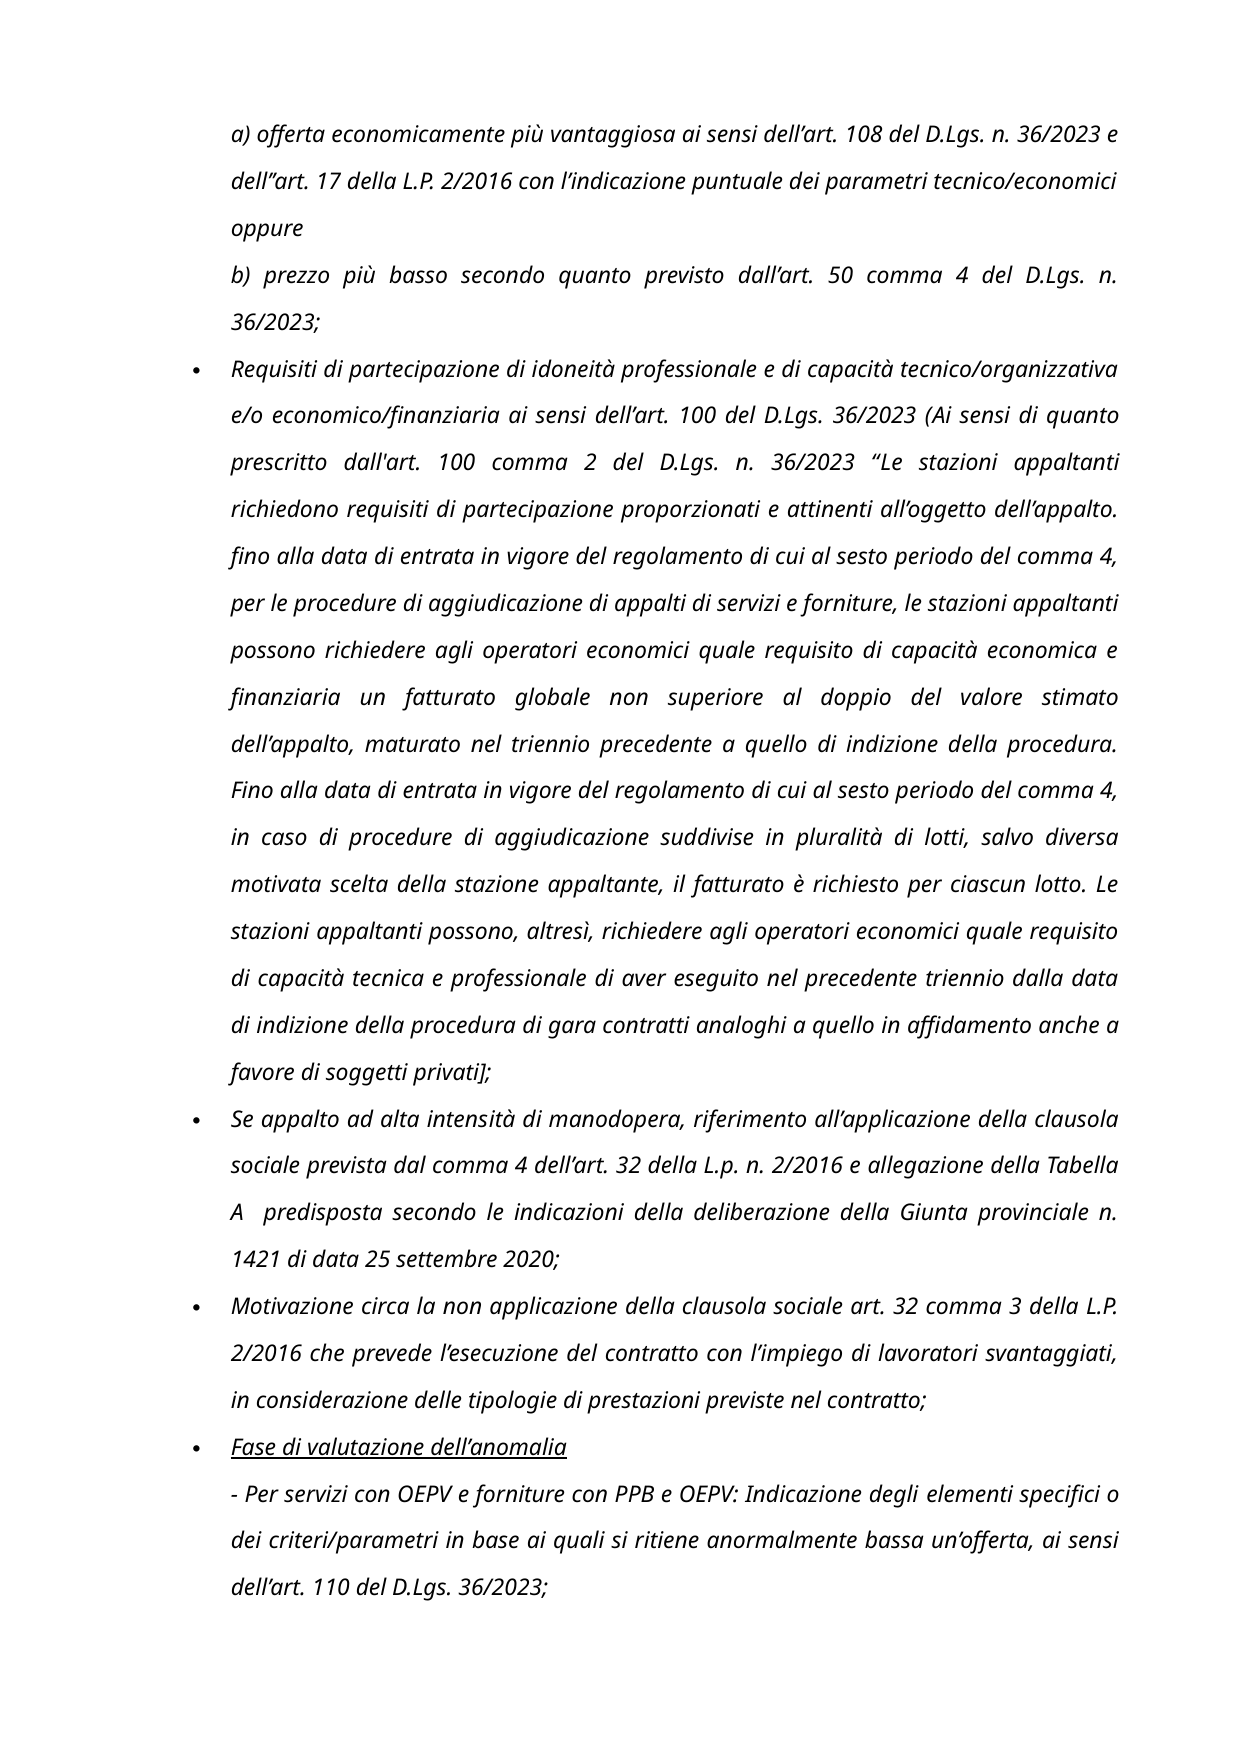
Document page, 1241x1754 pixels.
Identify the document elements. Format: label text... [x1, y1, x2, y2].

text b) prezzo più basso secondo quanto previsto dall’art. 50 comma 4 del D.Lgs. n. 36/2023; [231, 259, 1122, 337]
list a) offerta economicamente più vantaggiosa ai sensi dell’art. 108 del D.Lgs. n. 36/2023 e dell’’art. 17 della L.P. 2/2016 con l’indicazione puntuale dei parametri tecnico/economici [193, 118, 1122, 196]
list Fase di valutazione dell’anomalia [193, 1431, 1122, 1462]
list Se appalto ad alta intensità di manodopera, riferimento all’applicazione della clausola sociale prevista dal comma 4 dell’art. 32 della L.p. n. 2/2016 e allegazione della Tabella A predisposta secondo le indicazioni della deliberazione della Giunta provinciale n. 1421 di data 25 settembre 2020; [193, 1102, 1122, 1274]
text oppure [231, 212, 1122, 243]
list Requisiti di partecipazione di idoneità professionale e di capacità tecnico/organizzativa e/o economico/finanziaria ai sensi dell’art. 100 del D.Lgs. 36/2023 (Ai sensi di quanto prescritto dall'art. 100 comma 2 del D.Lgs. n. 36/2023 “Le stazioni appaltanti richiedono requisiti di partecipazione proporzionati e attinenti all’oggetto dell’appalto. fino alla data di entrata in vigore del regolamento di cui al sesto periodo del comma 4, per le procedure di aggiudicazione di appalti di servizi e forniture, le stazioni appaltanti possono richiedere agli operatori economici quale requisito di capacità economica e finanziaria un fatturato globale non superiore al doppio del valore stimato dell’appalto, maturato nel triennio precedente a quello di indizione della procedura. Fino alla data di entrata in vigore del regolamento di cui al sesto periodo del comma 4, in caso di procedure di aggiudicazione suddivise in pluralità di lotti, salvo diversa motivata scelta della stazione appaltante, il fatturato è richiesto per ciascun lotto. Le stazioni appaltanti possono, altresì, richiedere agli operatori economici quale requisito di capacità tecnica e professionale di aver eseguito nel precedente triennio dalla data di indizione della procedura di gara contratti analoghi a quello in affidamento anche a favore di soggetti privati]; [193, 352, 1122, 1087]
list Motivazione circa la non applicazione della clausola sociale art. 32 comma 3 della L.P. 2/2016 che prevede l’esecuzione del contratto con l’impiego di lavoratori svantaggiati, in considerazione delle tipologie di prestazioni previste nel contratto; [193, 1290, 1122, 1415]
list - Per servizi con OEPV e forniture con PPB e OEPV: Indicazione degli elementi specifici o dei criteri/parametri in base ai quali si ritiene anormalmente bassa un’offerta, ai sensi dell’art. 110 del D.Lgs. 36/2023; [193, 1477, 1122, 1602]
